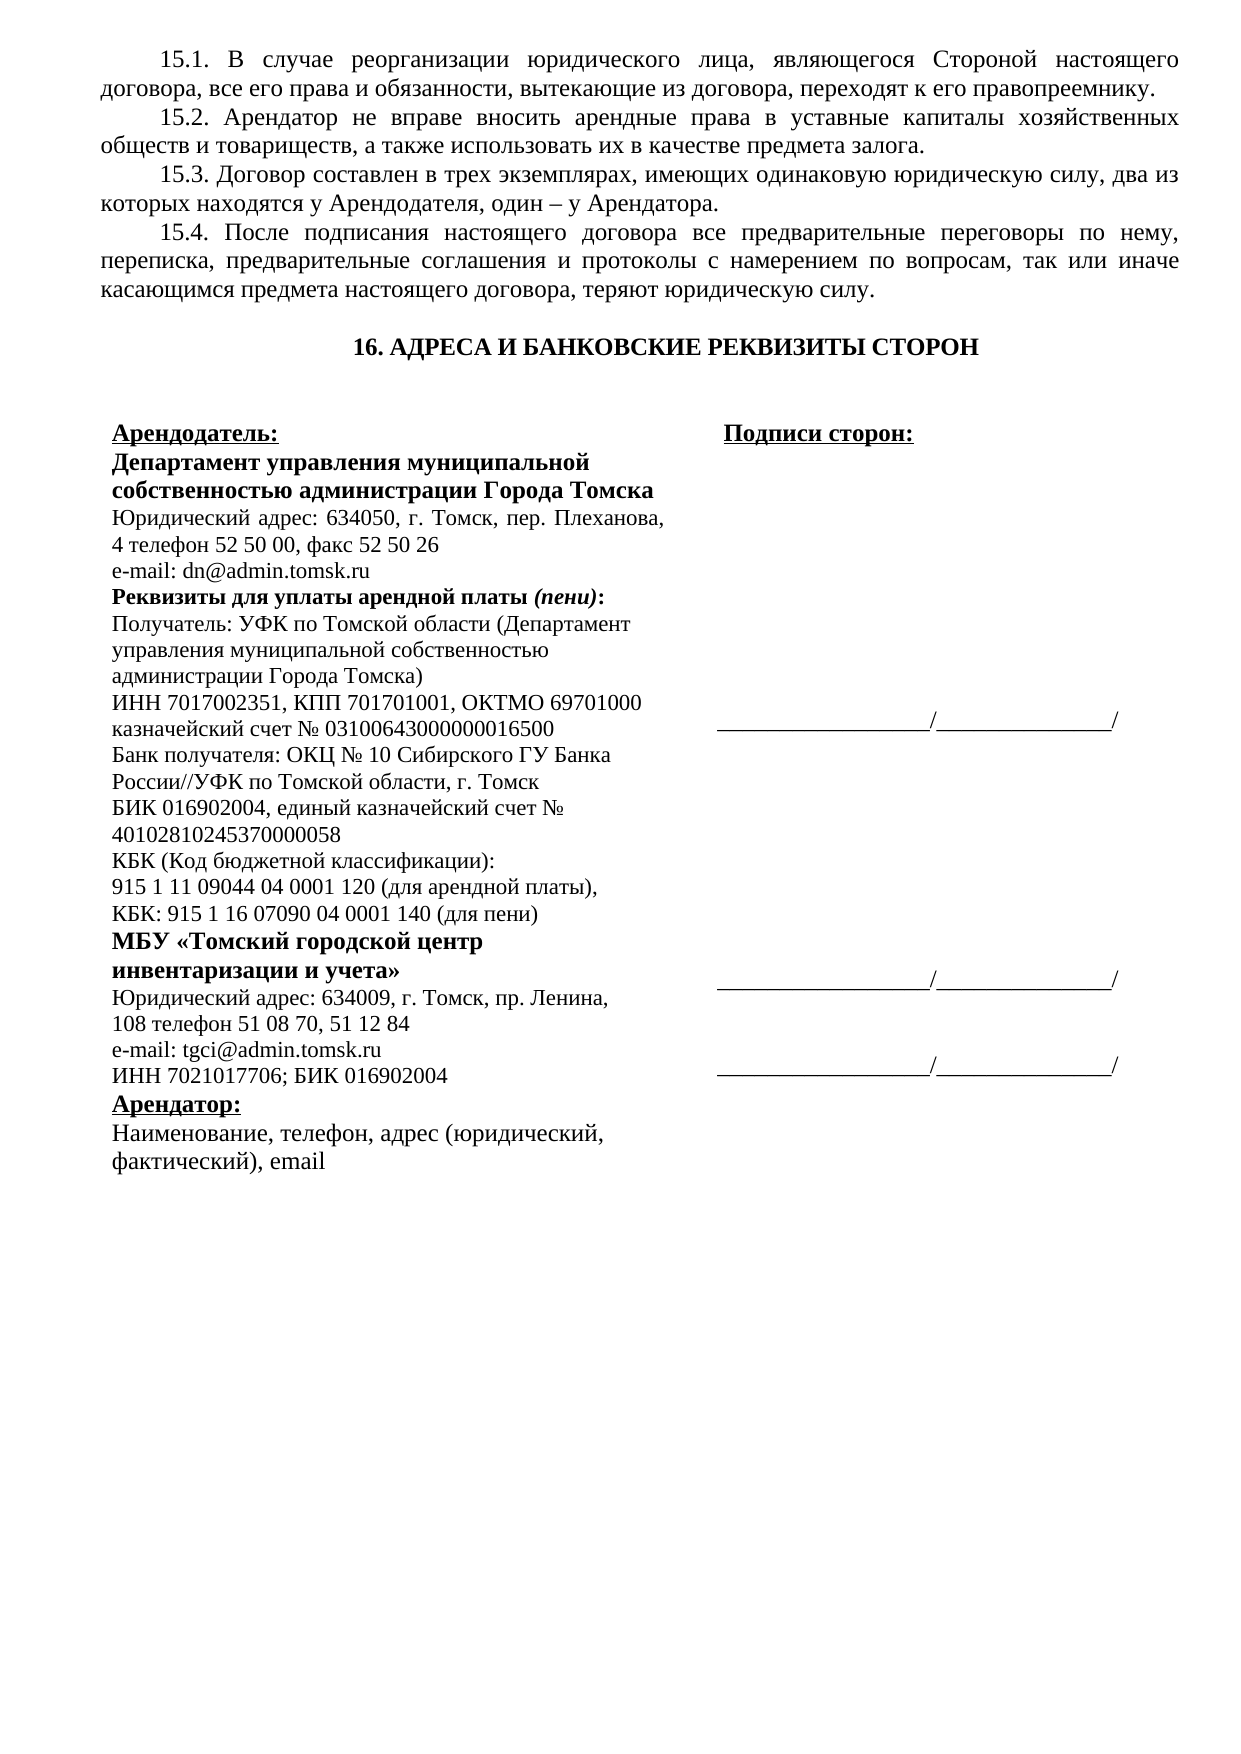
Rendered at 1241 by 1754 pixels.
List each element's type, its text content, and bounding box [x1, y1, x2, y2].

table_header Подписи сторон: _________________/______________/ _________________/______________/ _________________/______________/ [706, 418, 1149, 1175]
text 15.2. Арендатор не вправе вносить арендные права в уставные капиталы хозяйственных обществ и товариществ, а также использовать их в качестве предмета залога. [100, 102, 1180, 159]
text 15.3. Договор составлен в трех экземплярах, имеющих одинаковую юридическую силу, два из которых находятся у Арендодателя, один – у Арендатора. [100, 159, 1180, 217]
table_header [676, 418, 706, 1175]
text 15.4. После подписания настоящего договора все предварительные переговоры по нему, переписка, предварительные соглашения и протоколы с намерением по вопросам, так или иначе касающимся предмета настоящего договора, теряют юридическую силу. [100, 217, 1180, 303]
text 16. АДРЕСА И БАНКОВСКИЕ РЕКВИЗИТЫ СТОРОН [150, 332, 1181, 361]
table_header Арендодатель: Департамент управления муниципальной собственностью администрации Города Томска Юридический адрес: 634050, г. Томск, пер. Плеханова, 4 телефон 52 50 00, факс 52 50 26 e-mail: dn@admin.tomsk.ru Реквизиты для уплаты арендной платы (пени): Получатель: УФК по Томской области (Департамент управления муниципальной собственностью администрации Города Томска) ИНН 7017002351, КПП 701701001, ОКТМО 69701000 казначейский счет № 03100643000000016500 Банк получателя: ОКЦ № 10 Сибирского ГУ Банка России//УФК по Томской области, г. Томск БИК 016902004, единый казначейский счет № 40102810245370000058 КБК (Код бюджетной классификации): 915 1 11 09044 04 0001 120 (для арендной платы), КБК: 915 1 16 07090 04 0001 140 (для пени) МБУ «Томский городской центр инвентаризации и учета» Юридический адрес: 634009, г. Томск, пр. Ленина, 108 телефон 51 08 70, 51 12 84 e-mail: tgci@admin.tomsk.ru ИНН 7021017706; БИК 016902004 Арендатор: Наименование, телефон, адрес (юридический, фактический), email [100, 418, 676, 1175]
text 15.1. В случае реорганизации юридического лица, являющегося Стороной настоящего договора, все его права и обязанности, вытекающие из договора, переходят к его правопреемнику. [100, 44, 1180, 102]
